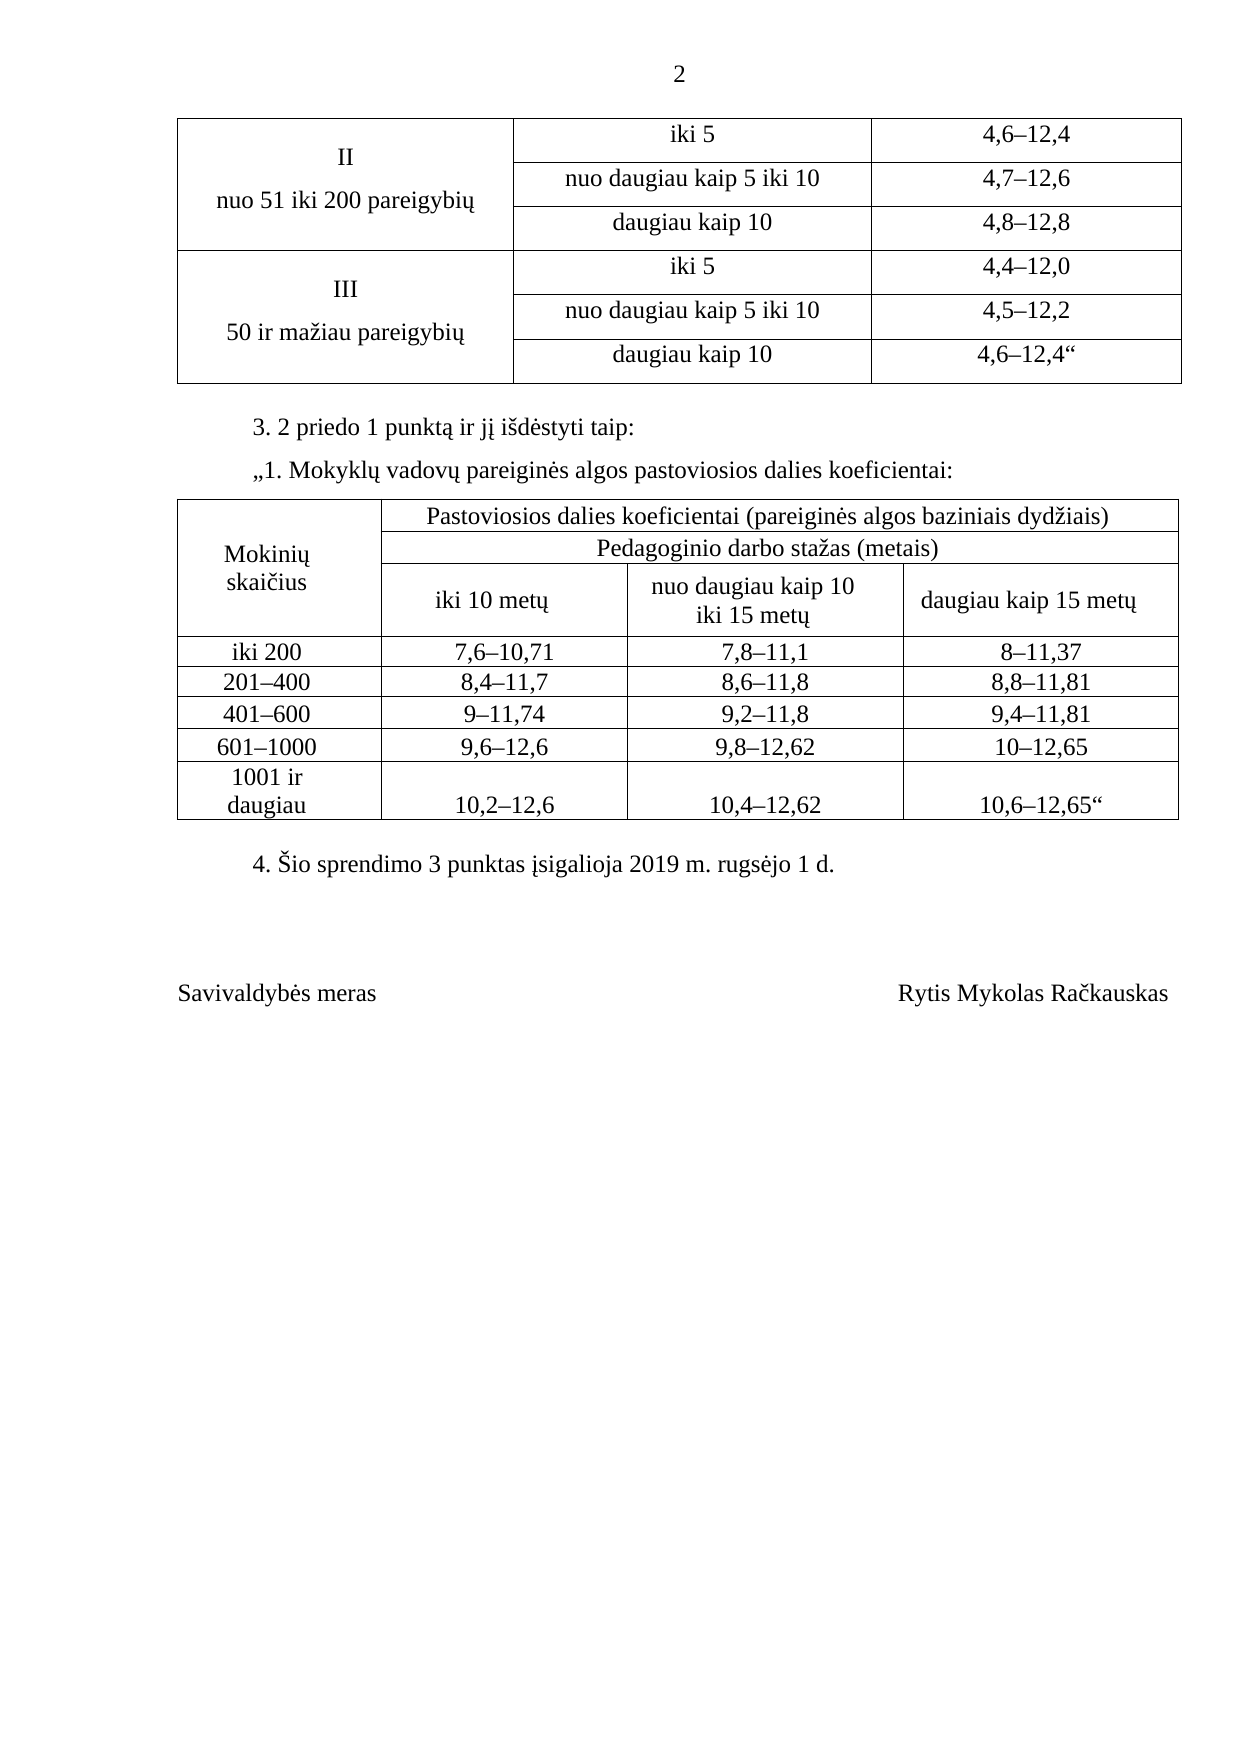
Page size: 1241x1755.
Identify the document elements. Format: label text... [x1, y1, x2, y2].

table_cell 4,7–12,6 [872, 163, 1181, 206]
table_cell 10–12,65 [904, 729, 1178, 761]
table_cell 9,4–11,81 [904, 697, 1178, 728]
table_cell iki 10 metų [382, 564, 627, 636]
table_cell daugiau kaip 15 metų [904, 564, 1178, 636]
table_cell iki 5 [514, 251, 871, 294]
table_cell iki 200 [178, 637, 381, 666]
text „1. Mokyklų vadovų pareiginės algos pastoviosios dalies koeficientai: [177, 455, 1181, 484]
table_cell III 50 ir mažiau pareigybių [178, 251, 513, 382]
table_cell nuo daugiau kaip 5 iki 10 [514, 295, 871, 338]
table_cell daugiau kaip 10 [514, 207, 871, 250]
table_cell daugiau kaip 10 [514, 340, 871, 382]
table_cell 8,6–11,8 [628, 667, 903, 696]
table_cell 7,6–10,71 [382, 637, 627, 666]
table_header Mokinių skaičius [178, 500, 381, 636]
table_cell II nuo 51 iki 200 pareigybių [178, 119, 513, 250]
table_cell 601–1000 [178, 729, 381, 761]
table_cell 9–11,74 [382, 697, 627, 728]
table_cell 1001 ir daugiau [178, 762, 381, 819]
table_header Pastoviosios dalies koeficientai (pareiginės algos baziniais dydžiais) [382, 500, 1178, 531]
table_cell nuo daugiau kaip 5 iki 10 [514, 163, 871, 206]
table_cell 8,4–11,7 [382, 667, 627, 696]
table_cell 10,6–12,65“ [904, 762, 1178, 819]
table_cell 4,5–12,2 [872, 295, 1181, 338]
table_cell 8–11,37 [904, 637, 1178, 666]
table_cell nuo daugiau kaip 10 iki 15 metų [628, 564, 903, 636]
table_cell 9,2–11,8 [628, 697, 903, 728]
table_cell 10,2–12,6 [382, 762, 627, 819]
table_cell 4,6–12,4 [872, 119, 1181, 162]
text Savivaldybės meras Rytis Mykolas Račkauskas [177, 978, 1181, 1007]
table_cell 8,8–11,81 [904, 667, 1178, 696]
table_cell Pedagoginio darbo stažas (metais) [382, 532, 1178, 563]
table_cell 401–600 [178, 697, 381, 728]
text 4. Šio sprendimo 3 punktas įsigalioja 2019 m. rugsėjo 1 d. [177, 849, 1181, 878]
table_cell 9,8–12,62 [628, 729, 903, 761]
table_cell 4,8–12,8 [872, 207, 1181, 250]
table_cell iki 5 [514, 119, 871, 162]
text 3. 2 priedo 1 punktą ir jį išdėstyti taip: [177, 412, 1181, 441]
table_cell 4,6–12,4“ [872, 340, 1181, 382]
table_cell 4,4–12,0 [872, 251, 1181, 294]
table_cell 201–400 [178, 667, 381, 696]
table_cell 7,8–11,1 [628, 637, 903, 666]
table_cell 9,6–12,6 [382, 729, 627, 761]
table_cell 10,4–12,62 [628, 762, 903, 819]
